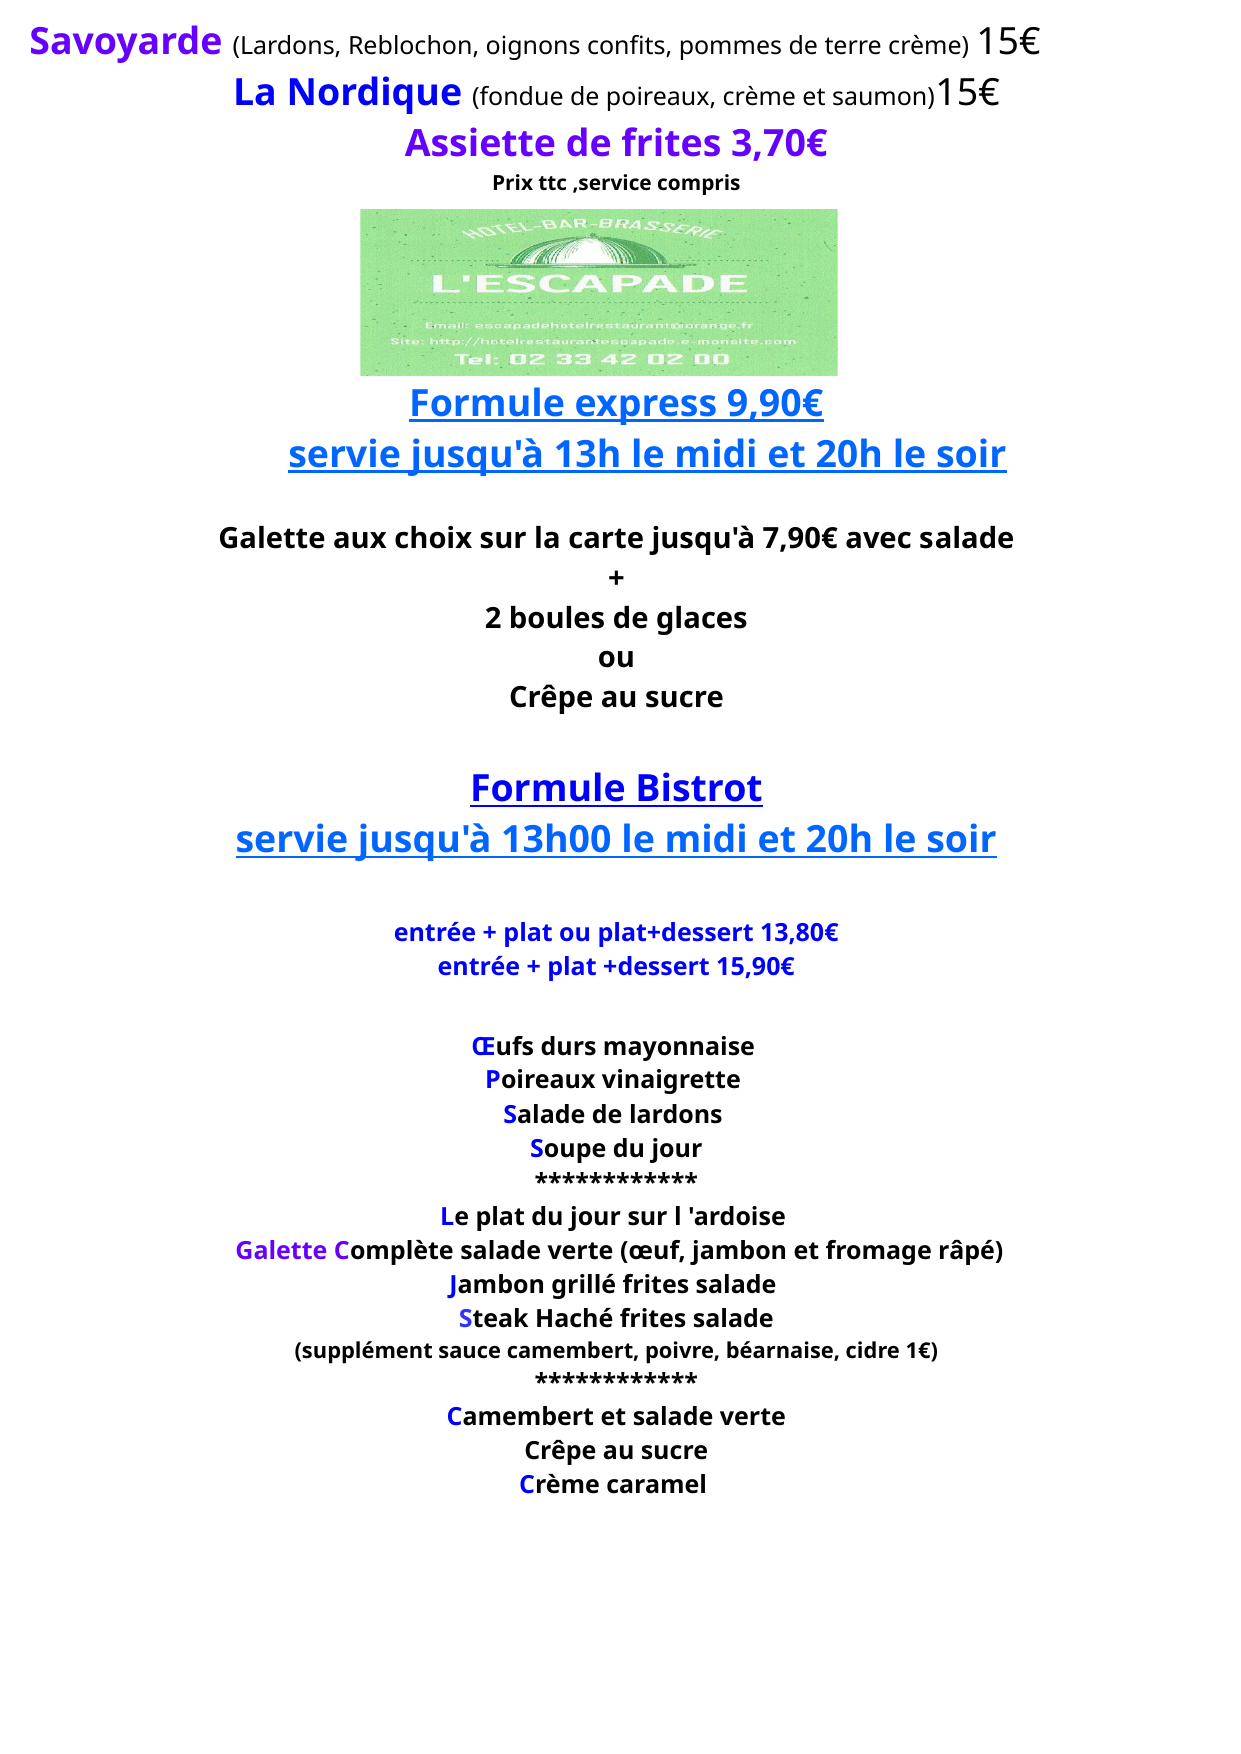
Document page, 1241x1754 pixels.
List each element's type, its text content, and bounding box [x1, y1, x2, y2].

text Jambon grillé frites salade [29, 1267, 1203, 1301]
text La Nordique (fondue de poireaux, crème et saumon)15€ [29, 66, 1203, 117]
text servie jusqu'à 13h le midi et 20h le soir [29, 427, 1240, 478]
text Camembert et salade verte [29, 1398, 1203, 1433]
text Galette aux choix sur la carte jusqu'à 7,90€ avec salade [29, 518, 1203, 557]
text Prix ttc ,service compris [29, 168, 1203, 196]
text Crème caramel [29, 1467, 1203, 1501]
text Crêpe au sucre [29, 676, 1203, 716]
text + [29, 557, 1203, 597]
text entrée + plat ou plat+dessert 13,80€ [29, 914, 1203, 949]
text Le plat du jour sur l 'ardoise [29, 1198, 1203, 1232]
text Assiette de frites 3,70€ [29, 117, 1203, 168]
text ************ [29, 1164, 1203, 1198]
text Steak Haché frites salade [29, 1301, 1203, 1335]
text Savoyarde (Lardons, Reblochon, oignons confits, pommes de terre crème) 15€ [29, 14, 1203, 66]
text Crêpe au sucre [29, 1433, 1203, 1467]
text Soupe du jour [29, 1130, 1203, 1164]
picture [360, 209, 838, 376]
text ************ [29, 1364, 1203, 1398]
text Œufs durs mayonnaise [29, 1028, 1203, 1062]
text Salade de lardons [29, 1096, 1203, 1130]
text Formule Bistrot [29, 761, 1203, 812]
text servie jusqu'à 13h00 le midi et 20h le soir [29, 812, 1203, 863]
text Poireaux vinaigrette [29, 1062, 1203, 1096]
text Formule express 9,90€ [29, 196, 1203, 427]
text ou [29, 637, 1203, 676]
text Galette Complète salade verte (œuf, jambon et fromage râpé) [29, 1232, 1203, 1267]
text (supplément sauce camembert, poivre, béarnaise, cidre 1€) [29, 1335, 1203, 1364]
text 2 boules de glaces [29, 597, 1203, 637]
text entrée + plat +dessert 15,90€ [29, 949, 1203, 983]
